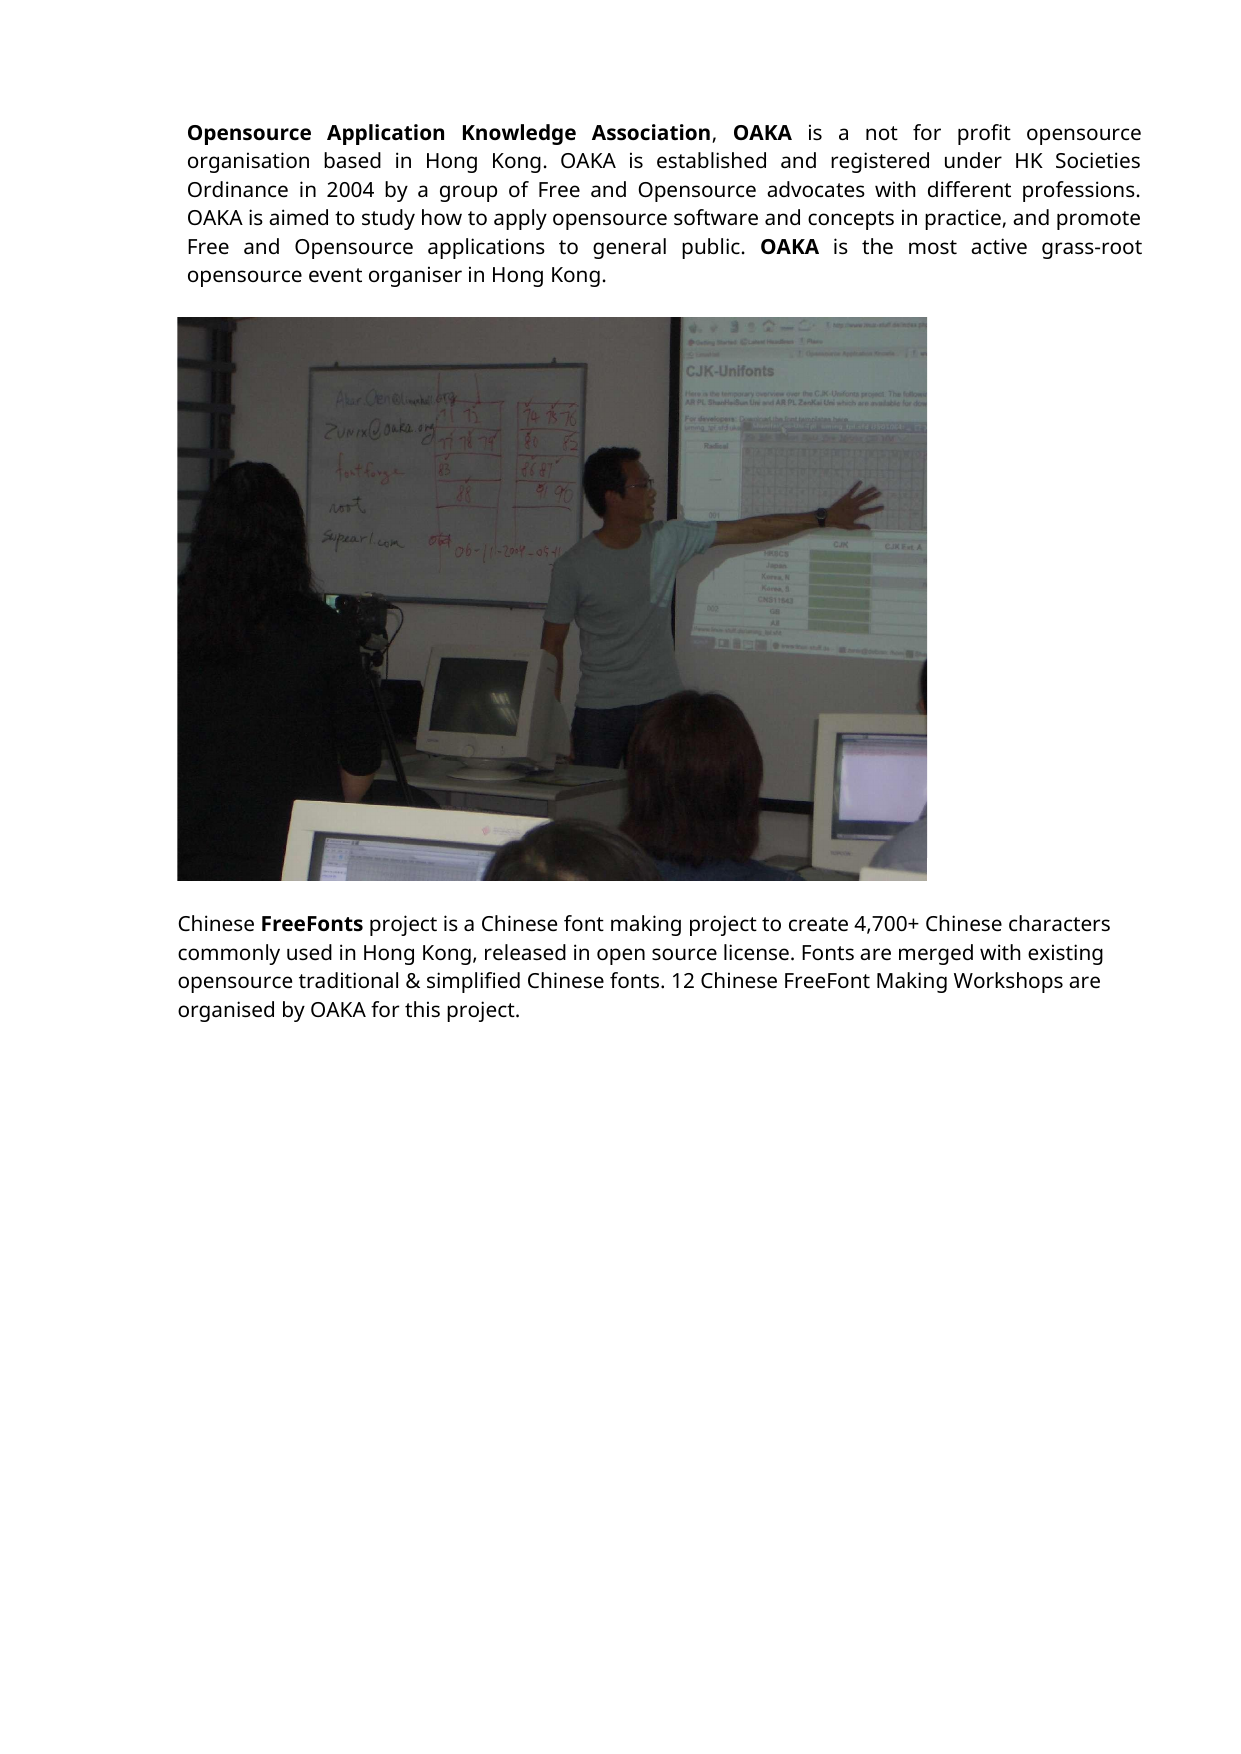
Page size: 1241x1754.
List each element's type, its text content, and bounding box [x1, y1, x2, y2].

text Chinese FreeFonts project is a Chinese font making project to create 4,700+ Chinese characters commonly used in Hong Kong, released in open source license. Fonts are merged with existing opensource traditional & simplified Chinese fonts. 12 Chinese FreeFont Making Workshops are organised by OAKA for this project. [177, 909, 1152, 1052]
picture [177, 317, 928, 881]
subtitle Opensource Application Knowledge Association, OAKA is a not for profit opensource organisation based in Hong Kong. OAKA is established and registered under HK Societies Ordinance in 2004 by a group of Free and Opensource advocates with different professions. OAKA is aimed to study how to apply opensource software and concepts in practice, and promote Free and Opensource applications to general public. OAKA is the most active grass-root opensource event organiser in Hong Kong. [613, 260, 1142, 289]
